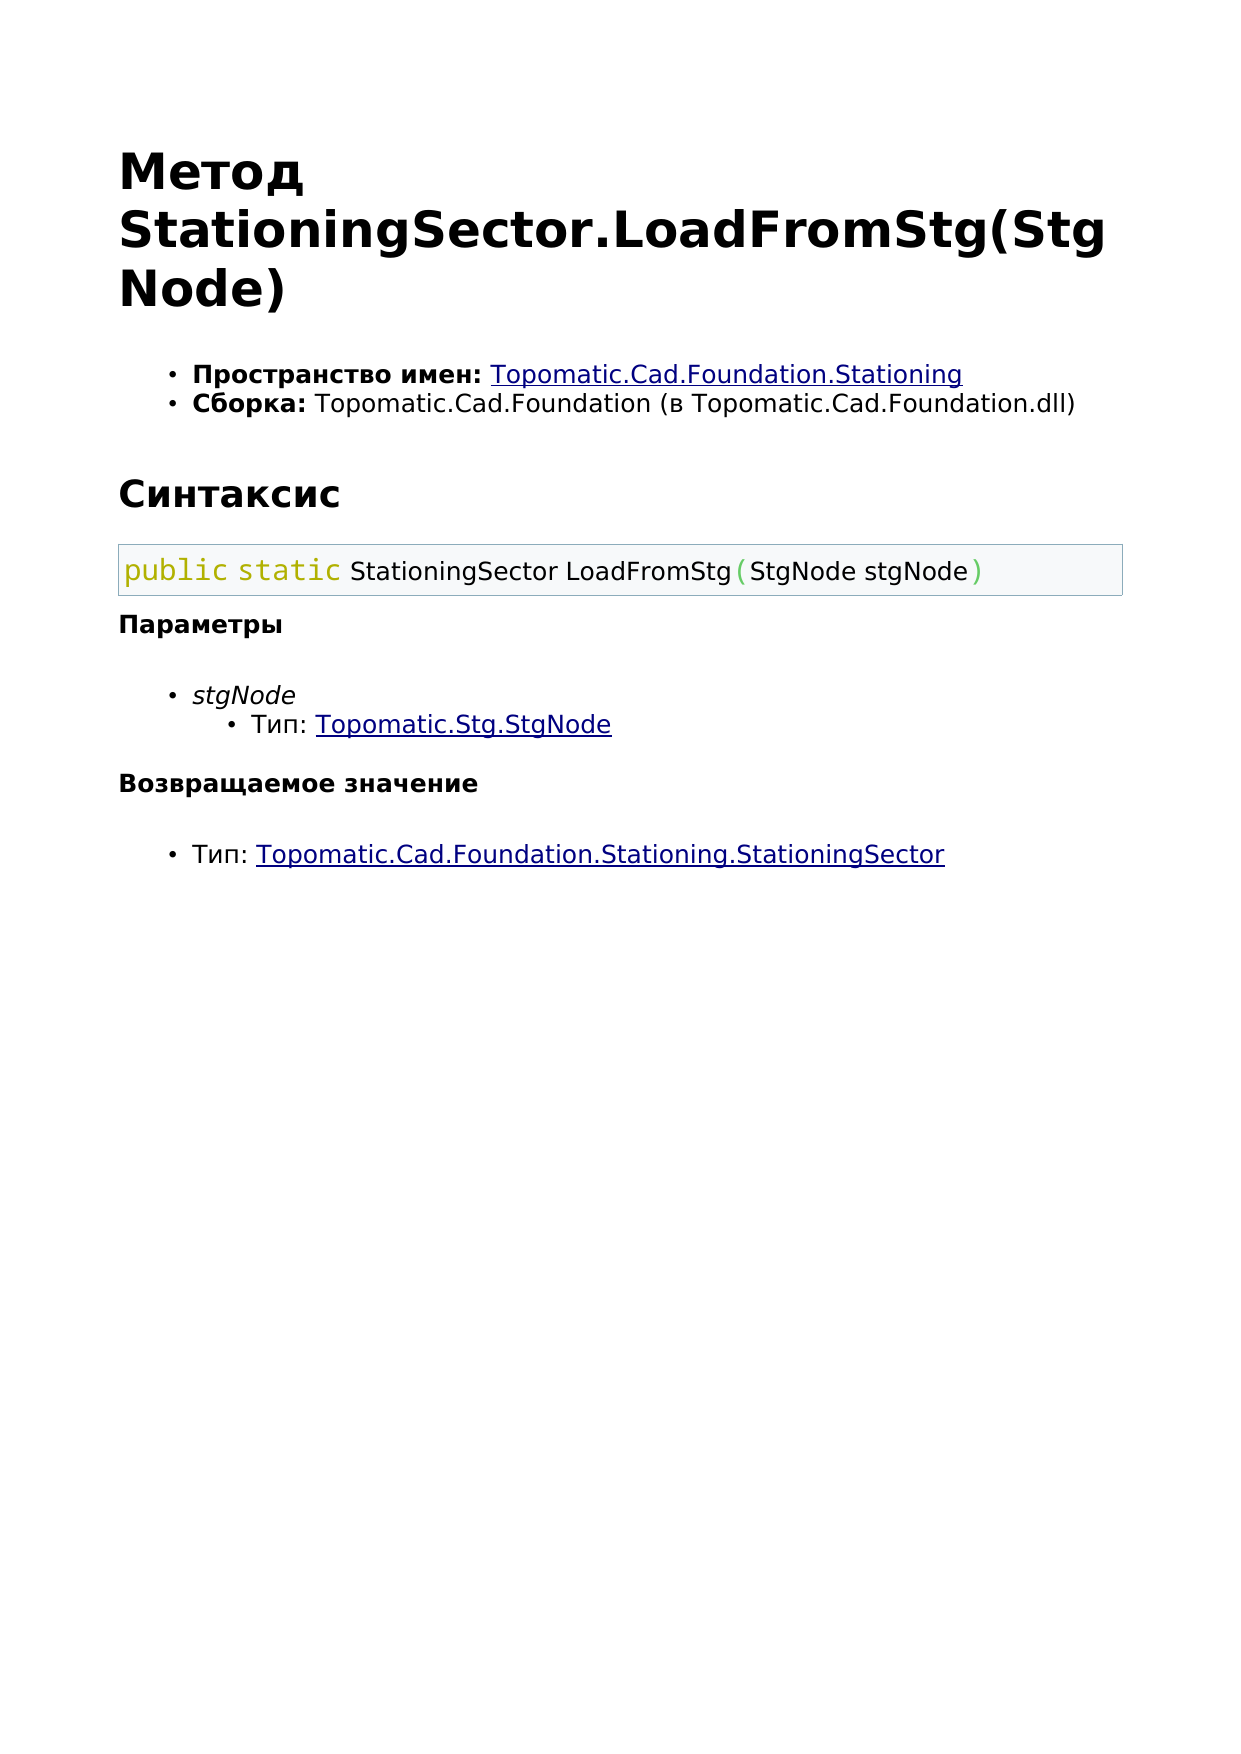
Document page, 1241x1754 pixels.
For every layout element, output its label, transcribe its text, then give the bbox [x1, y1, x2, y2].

text Возвращаемое значение [118, 769, 1122, 798]
list stgNode [177, 681, 1122, 710]
subtitle Метод StationingSector.LoadFromStg(StgNode) [118, 143, 1122, 318]
list Тип: Topomatic.Stg.StgNode [236, 710, 1122, 739]
list Сборка: Topomatic.Cad.Foundation (в Topomatic.Cad.Foundation.dll) [177, 389, 1122, 418]
list Тип: Topomatic.Cad.Foundation.Stationing.StationingSector [177, 840, 1122, 869]
subtitle Синтаксис [118, 473, 1122, 516]
table_header public static StationingSector LoadFromStg(StgNode stgNode) [119, 545, 1122, 595]
text Параметры [118, 610, 1122, 639]
list Пространство имен: Topomatic.Cad.Foundation.Stationing [177, 360, 1122, 389]
